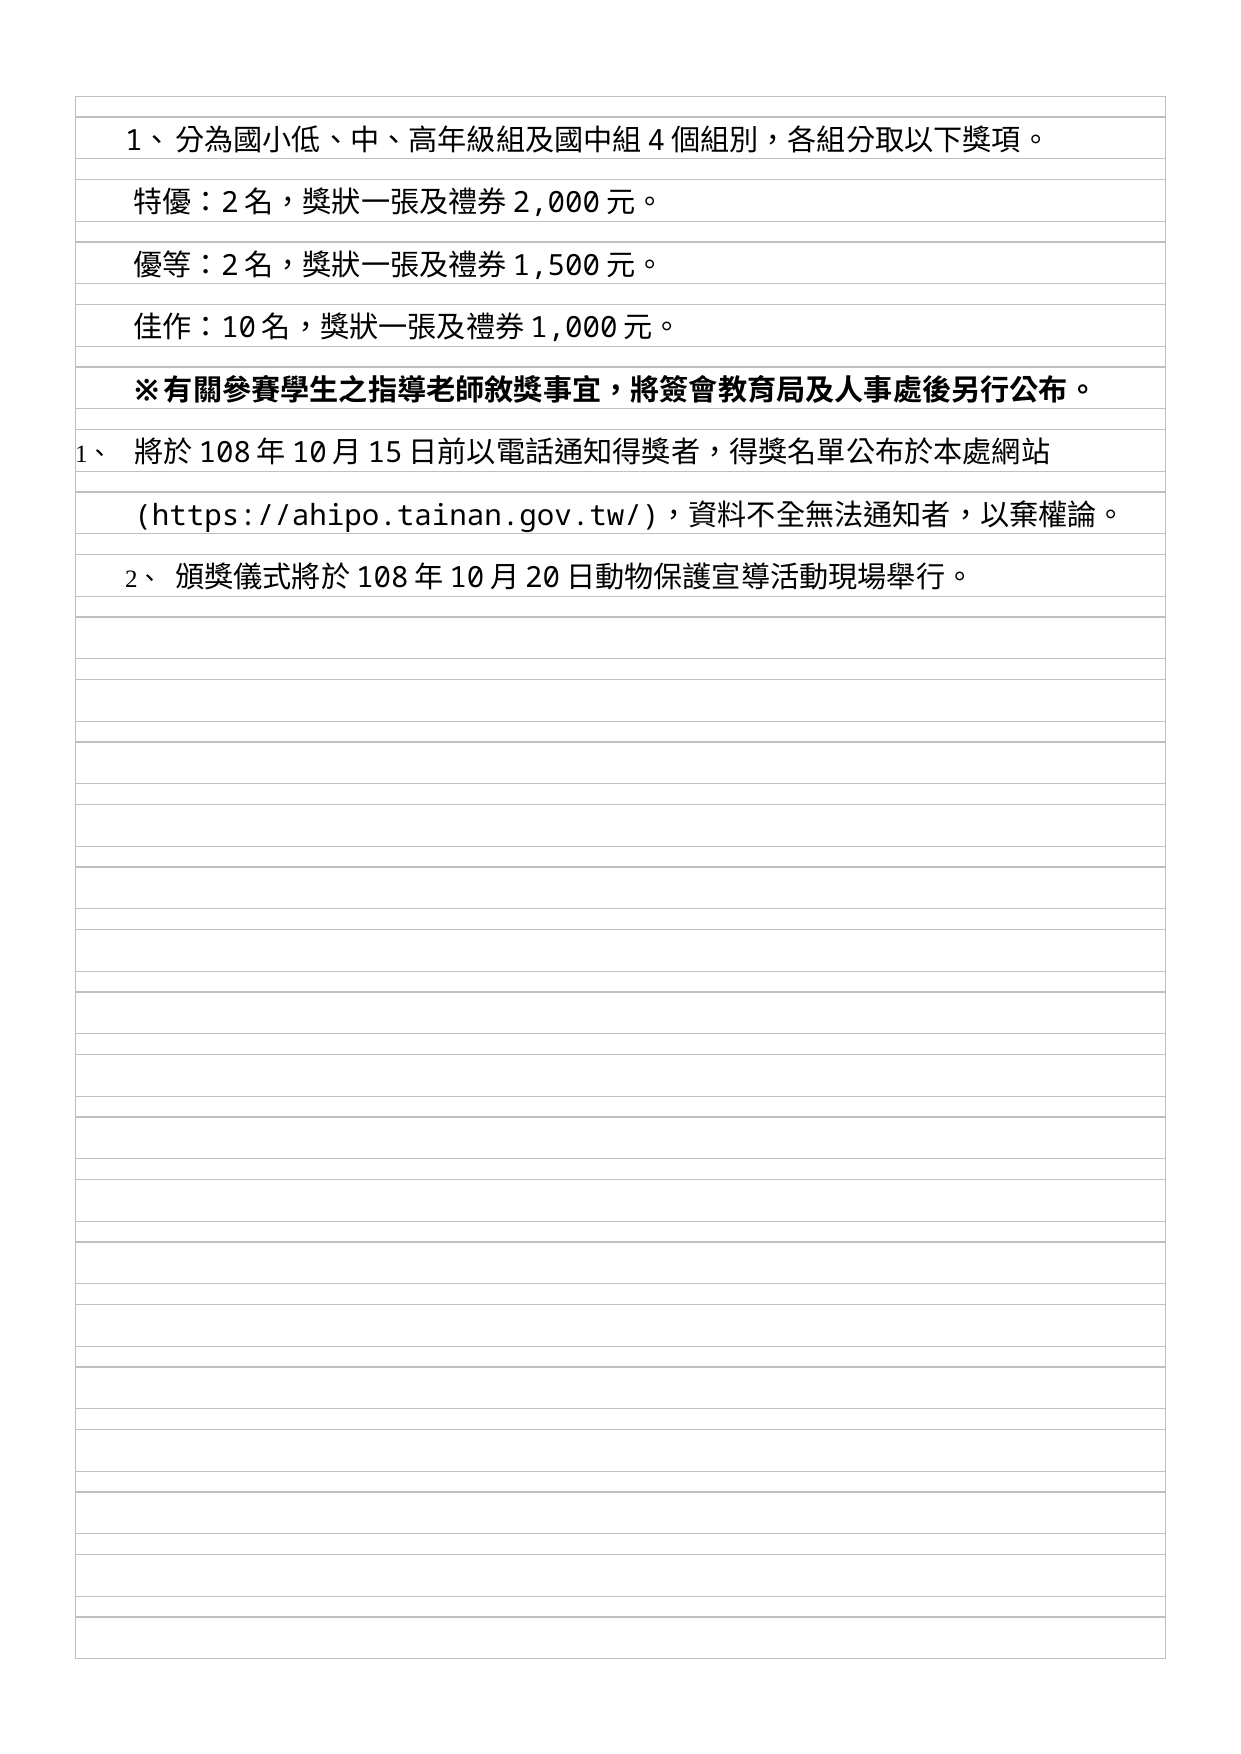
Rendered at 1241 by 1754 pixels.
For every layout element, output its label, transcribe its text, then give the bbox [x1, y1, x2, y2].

list [125, 534, 1165, 554]
list [134, 347, 1165, 366]
list 將於108年10月15日前以電話通知得獎者，得獎名單公布於本處網站 [76, 430, 1165, 471]
list [76, 472, 1165, 491]
text 佳作：10名，獎狀一張及禮券1,000元。 [76, 305, 1165, 346]
list 分為國小低、中、高年級組及國中組4個組別，各組分取以下獎項。 [125, 118, 1165, 158]
list 頒獎儀式將於108年10月20日動物保護宣導活動現場舉行。 [125, 555, 1165, 596]
text 優等：2名，獎狀一張及禮券1,500元。 [76, 243, 1165, 283]
list 有關參賽學生之指導老師敘獎事宜，將簽會教育局及人事處後另行公布。 [134, 368, 1165, 408]
text [76, 159, 1165, 179]
text 特優：2名，獎狀一張及禮券2,000元。 [76, 180, 1165, 221]
list (https://ahipo.tainan.gov.tw/)，資料不全無法通知者，以棄權論。 [76, 493, 1165, 533]
list [125, 97, 1165, 116]
text [76, 222, 1165, 241]
list [76, 409, 1165, 429]
text [76, 284, 1165, 304]
